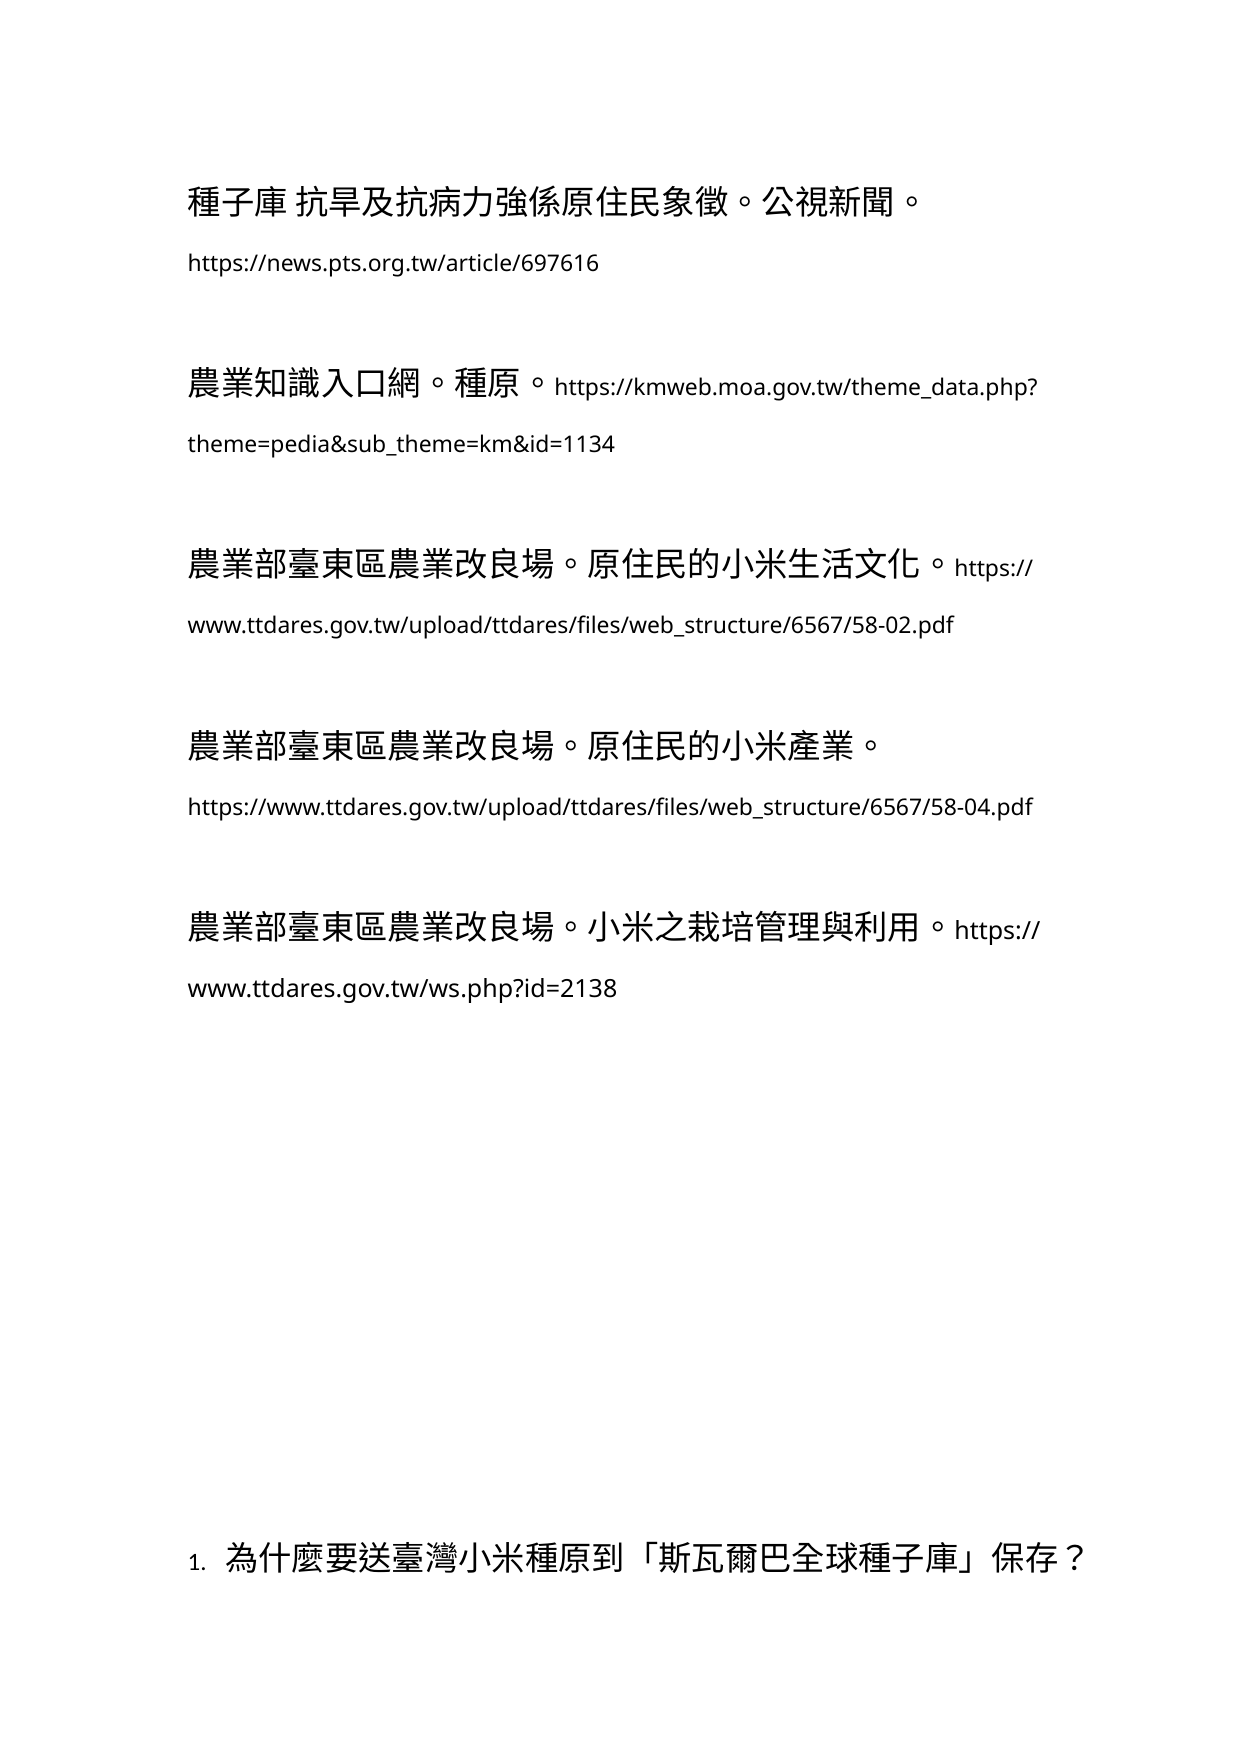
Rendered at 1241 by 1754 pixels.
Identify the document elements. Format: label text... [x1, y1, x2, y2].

text 農業知識入口網。種原。https://kmweb.moa.gov.tw/theme_data.php?theme=pedia&sub_theme=km&id=1134 [187, 339, 1078, 464]
text 農業部臺東區農業改良場。小米之栽培管理與利用。https://www.ttdares.gov.tw/ws.php?id=2138 [187, 883, 1078, 1008]
text 種子庫 抗旱及抗病力強係原住民象徵。公視新聞。https://news.pts.org.tw/article/697616 [187, 158, 1078, 283]
text 農業部臺東區農業改良場。原住民的小米產業。 [187, 702, 1078, 764]
text 農業部臺東區農業改良場。原住民的小米生活文化。https://www.ttdares.gov.tw/upload/ttdares/files/web_structure/6567/58-02.pdf [187, 521, 1078, 646]
text https://www.ttdares.gov.tw/upload/ttdares/files/web_structure/6567/58-04.pdf [187, 764, 1078, 827]
list 為什麼要送臺灣小米種原到「斯瓦爾巴全球種子庫」保存？(請複選，答案至少兩項) [187, 1514, 1078, 1577]
